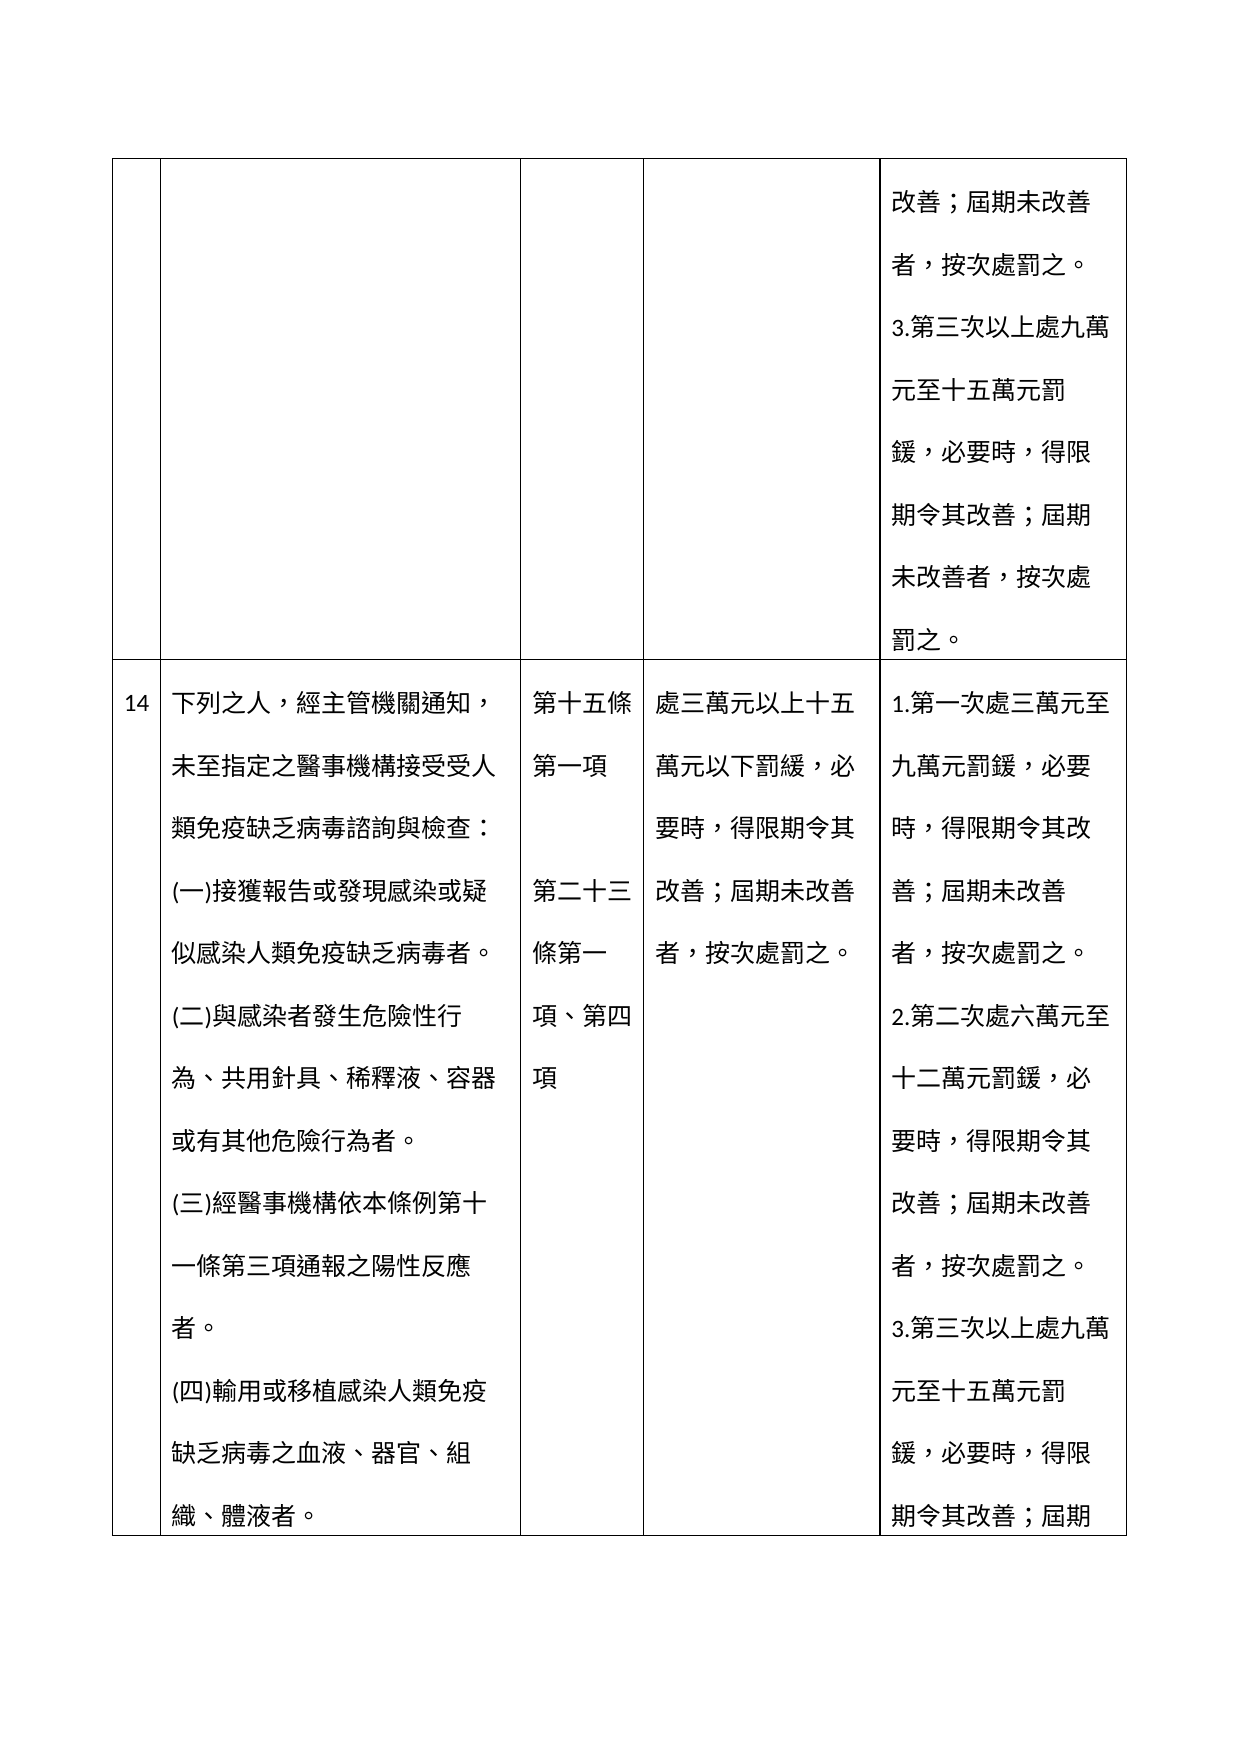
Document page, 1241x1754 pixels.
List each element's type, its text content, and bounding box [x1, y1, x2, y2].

table_cell 14 [113, 660, 160, 1535]
table_cell 第十五條第一項 第二十三條第一項、第四項 [521, 660, 643, 1535]
table_cell 處三萬元以上十五萬元以下罰緩，必要時，得限期令其改善；屆期未改善者，按次處罰之。 [644, 660, 879, 1535]
table_cell 1.第一次處三萬元至九萬元罰鍰，必要時，得限期令其改善；屆期未改善者，按次處罰之。 2.第二次處六萬元至十二萬元罰鍰，必要時，得限期令其改善；屆期未改善者，按次處罰之。 3.第三次以上處九萬元至十五萬元罰鍰，必要時，得限期令其改善；屆期 [881, 660, 1126, 1535]
table_cell 改善；屆期未改善者，按次處罰之。 3.第三次以上處九萬元至十五萬元罰鍰，必要時，得限期令其改善；屆期未改善者，按次處罰之。 [881, 159, 1126, 659]
table_cell [161, 159, 520, 659]
table_cell [113, 159, 160, 659]
table_cell 下列之人，經主管機關通知，未至指定之醫事機構接受受人類免疫缺乏病毒諮詢與檢查： (一)接獲報告或發現感染或疑似感染人類免疫缺乏病毒者。 (二)與感染者發生危險性行為、共用針具、稀釋液、容器或有其他危險行為者。 (三)經醫事機構依本條例第十一條第三項通報之陽性反應者。 (四)輸用或移植感染人類免疫缺乏病毒之血液、器官、組織、體液者。 [161, 660, 520, 1535]
table_cell [521, 159, 643, 659]
table_cell [644, 159, 879, 659]
